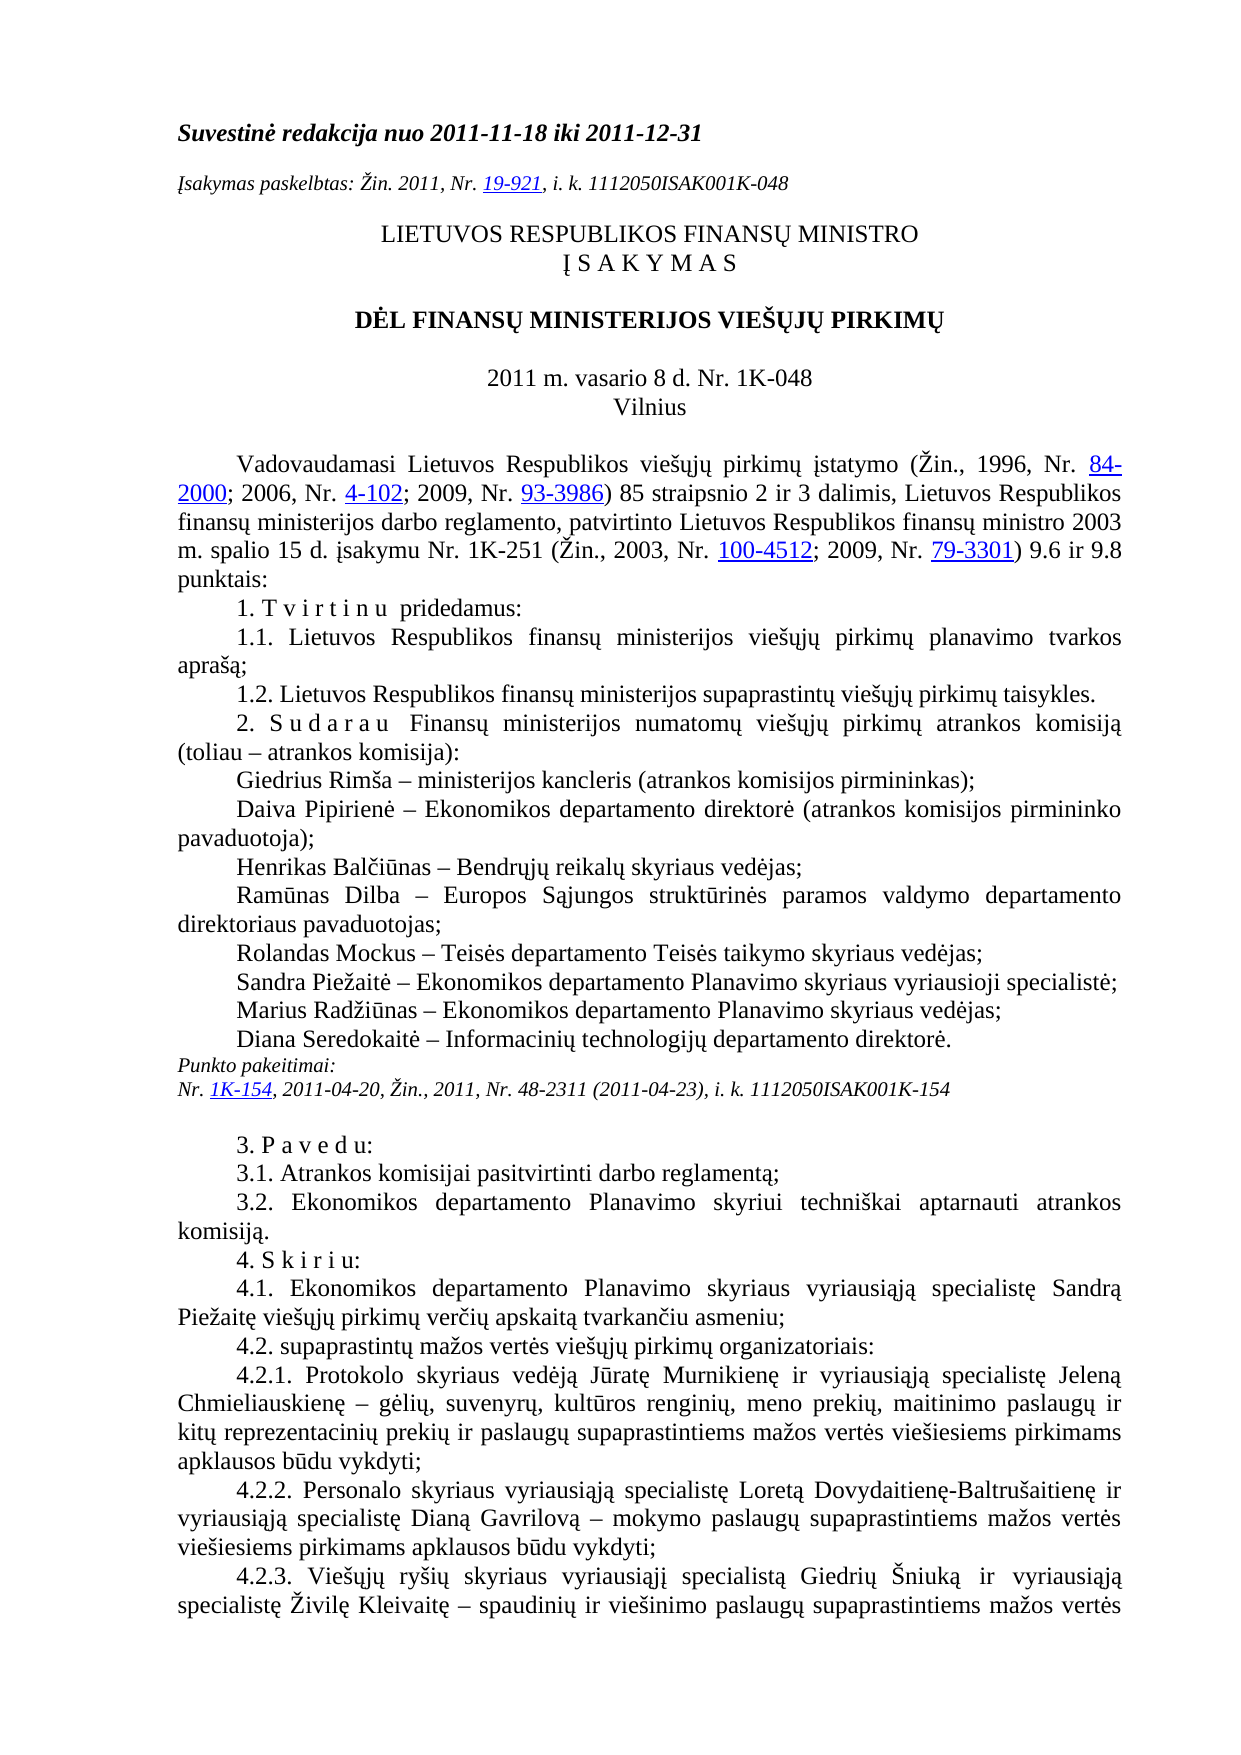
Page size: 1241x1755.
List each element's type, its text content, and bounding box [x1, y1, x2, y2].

text Henrikas Balčiūnas – Bendrųjų reikalų skyriaus vedėjas; [177, 852, 1122, 880]
text Sandra Piežaitė – Ekonomikos departamento Planavimo skyriaus vyriausioji specialistė; [177, 967, 1122, 995]
text 3.2. Ekonomikos departamento Planavimo skyriui techniškai aptarnauti atrankos komisiją. [177, 1187, 1122, 1245]
text Diana Seredokaitė – Informacinių technologijų departamento direktorė. [177, 1024, 1122, 1053]
text 4.1. Ekonomikos departamento Planavimo skyriaus vyriausiąją specialistę Sandrą Piežaitę viešųjų pirkimų verčių apskaitą tvarkančiu asmeniu; [177, 1273, 1122, 1331]
text 4.2.2. Personalo skyriaus vyriausiąją specialistę Loretą Dovydaitienę-Baltrušaitienę ir vyriausiąją specialistę Dianą Gavrilovą – mokymo paslaugų supaprastintiems mažos vertės viešiesiems pirkimams apklausos būdu vykdyti; [177, 1475, 1122, 1561]
text ĮSAKYMAS [177, 248, 1122, 277]
text Nr. 1K-154, 2011-04-20, Žin., 2011, Nr. 48-2311 (2011-04-23), i. k. 1112050ISAK001K-154 [177, 1077, 1122, 1101]
text Giedrius Rimša – ministerijos kancleris (atrankos komisijos pirmininkas); [177, 765, 1122, 794]
text Vadovaudamasi Lietuvos Respublikos viešųjų pirkimų įstatymo (Žin., 1996, Nr. 84-2000; 2006, Nr. 4-102; 2009, Nr. 93-3986) 85 straipsnio 2 ir 3 dalimis, Lietuvos Respublikos finansų ministerijos darbo reglamento, patvirtinto Lietuvos Respublikos finansų ministro 2003 m. spalio 15 d. įsakymu Nr. 1K-251 (Žin., 2003, Nr. 100-4512; 2009, Nr. 79-3301) 9.6 ir 9.8 punktais: [177, 449, 1122, 593]
text 1.1. Lietuvos Respublikos finansų ministerijos viešųjų pirkimų planavimo tvarkos aprašą; [177, 622, 1122, 679]
text 3. Pavedu: [177, 1130, 1122, 1158]
text 4.2.3. Viešųjų ryšių skyriaus vyriausiąjį specialistą Giedrių Šniuką ir vyriausiąją specialistę Živilę Kleivaitę – spaudinių ir viešinimo paslaugų supaprastintiems mažos vertės [177, 1561, 1122, 1618]
text Daiva Pipirienė – Ekonomikos departamento direktorė (atrankos komisijos pirmininko pavaduotoja); [177, 794, 1122, 852]
text 2011 m. vasario 8 d. Nr. 1K-048 [177, 363, 1122, 392]
text Rolandas Mockus – Teisės departamento Teisės taikymo skyriaus vedėjas; [177, 938, 1122, 967]
text LIETUVOS RESPUBLIKOS FINANSŲ MINISTRO [177, 219, 1122, 248]
text 4. Skiriu: [177, 1245, 1122, 1273]
text 4.2.1. Protokolo skyriaus vedėją Jūratę Murnikienę ir vyriausiąją specialistę Jeleną Chmieliauskienę – gėlių, suvenyrų, kultūros renginių, meno prekių, maitinimo paslaugų ir kitų reprezentacinių prekių ir paslaugų supaprastintiems mažos vertės viešiesiems pirkimams apklausos būdu vykdyti; [177, 1360, 1122, 1475]
text Punkto pakeitimai: [177, 1053, 1122, 1077]
text 1. Tvirtinu pridedamus: [177, 593, 1122, 622]
text Suvestinė redakcija nuo 2011-11-18 iki 2011-12-31 [177, 118, 1122, 147]
text 2. Sudarau Finansų ministerijos numatomų viešųjų pirkimų atrankos komisiją (toliau – atrankos komisija): [177, 708, 1122, 765]
text DĖL FINANSŲ MINISTERIJOS VIEŠŲJŲ PIRKIMŲ [177, 305, 1122, 334]
text 3.1. Atrankos komisijai pasitvirtinti darbo reglamentą; [177, 1158, 1122, 1187]
text Ramūnas Dilba – Europos Sąjungos struktūrinės paramos valdymo departamento direktoriaus pavaduotojas; [177, 880, 1122, 938]
text Įsakymas paskelbtas: Žin. 2011, Nr. 19-921, i. k. 1112050ISAK001K-048 [177, 171, 1122, 195]
text Vilnius [177, 392, 1122, 420]
text 4.2. supaprastintų mažos vertės viešųjų pirkimų organizatoriais: [177, 1331, 1122, 1360]
text Marius Radžiūnas – Ekonomikos departamento Planavimo skyriaus vedėjas; [177, 995, 1122, 1024]
text 1.2. Lietuvos Respublikos finansų ministerijos supaprastintų viešųjų pirkimų taisykles. [177, 679, 1122, 708]
